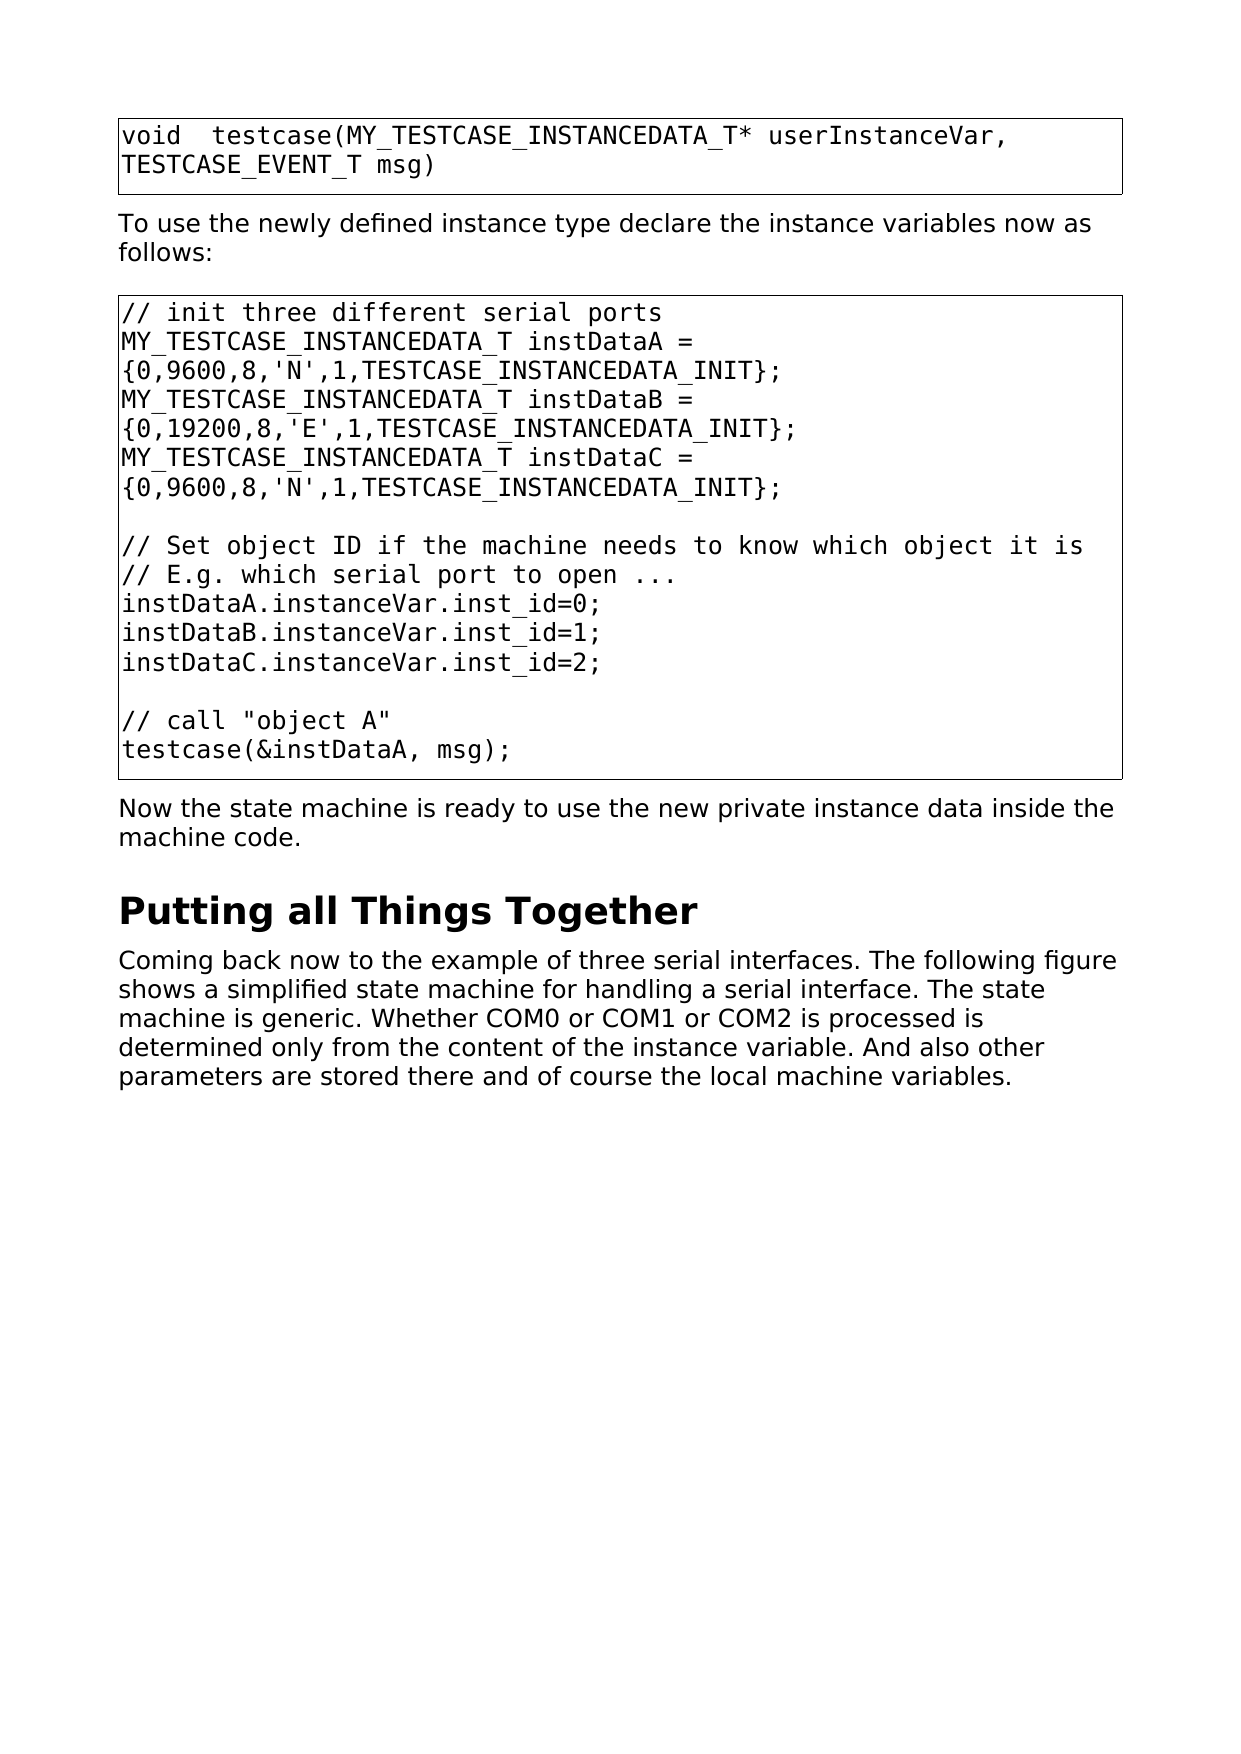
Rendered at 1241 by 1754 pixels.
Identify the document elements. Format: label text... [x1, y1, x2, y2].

table_header void testcase(MY_TESTCASE_INSTANCEDATA_T* userInstanceVar, TESTCASE_EVENT_T msg) [119, 119, 1122, 194]
text Now the state machine is ready to use the new private instance data inside the machine code. [118, 794, 1122, 852]
subtitle Putting all Things Together [118, 890, 1122, 933]
text Coming back now to the example of three serial interfaces. The following figure shows a simplified state machine for handling a serial interface. The state machine is generic. Whether COM0 or COM1 or COM2 is processed is determined only from the content of the instance variable. And also other parameters are stored there and of course the local machine variables. [118, 946, 1122, 1092]
table_header // init three different serial ports MY_TESTCASE_INSTANCEDATA_T instDataA = {0,9600,8,'N',1,TESTCASE_INSTANCEDATA_INIT}; MY_TESTCASE_INSTANCEDATA_T instDataB = {0,19200,8,'E',1,TESTCASE_INSTANCEDATA_INIT}; MY_TESTCASE_INSTANCEDATA_T instDataC = {0,9600,8,'N',1,TESTCASE_INSTANCEDATA_INIT}; // Set object ID if the machine needs to know which object it is // E.g. which serial port to open ... instDataA.instanceVar.inst_id=0; instDataB.instanceVar.inst_id=1; instDataC.instanceVar.inst_id=2; // call "object A" testcase(&instDataA, msg); [119, 296, 1122, 779]
text To use the newly defined instance type declare the instance variables now as follows: [118, 209, 1122, 267]
